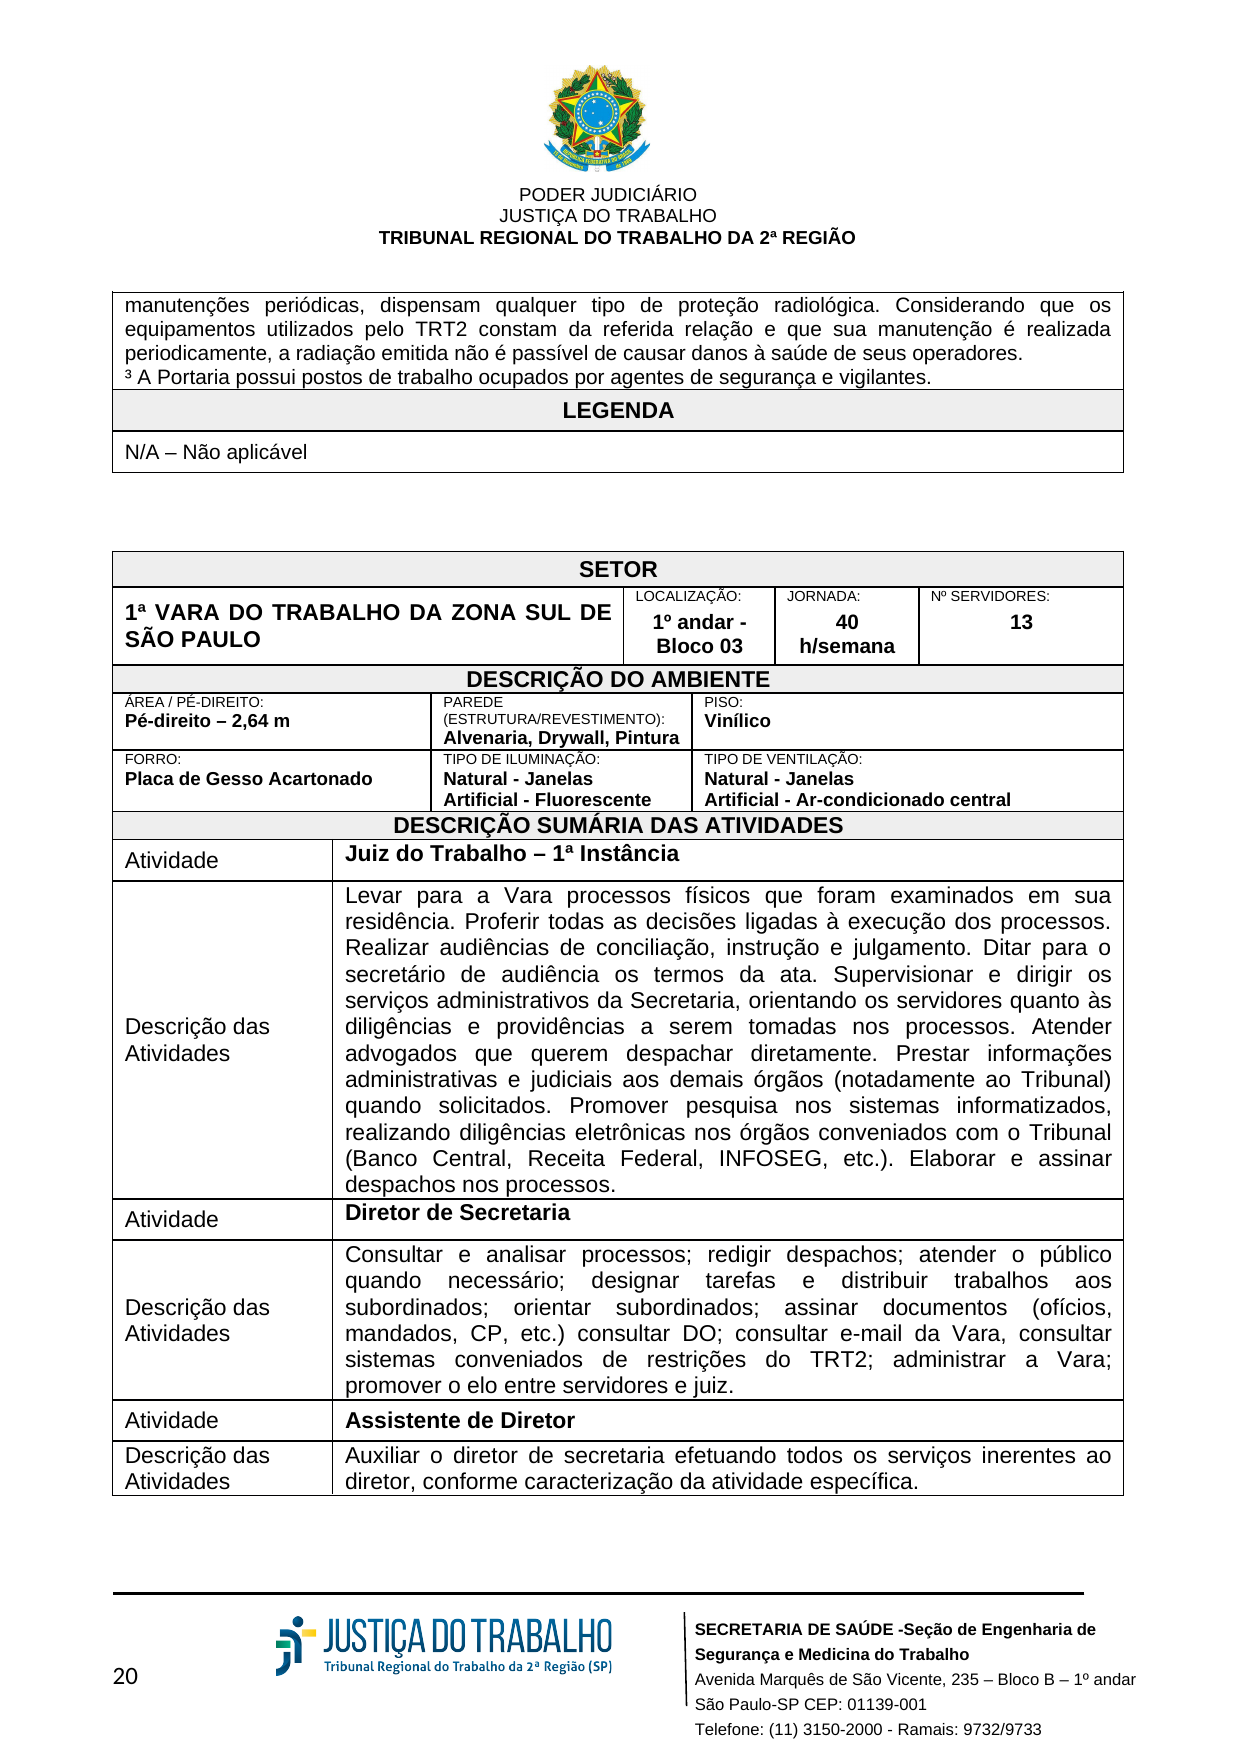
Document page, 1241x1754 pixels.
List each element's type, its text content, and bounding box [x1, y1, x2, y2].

table_cell Diretor de Secretaria [333, 1200, 1123, 1239]
table_cell Descrição das Atividades [113, 882, 332, 1198]
table_cell Nº SERVIDORES: 13 [920, 588, 1123, 664]
table_cell TIPO DE VENTILAÇÃO: Natural - Janelas Artificial - Ar-condicionado central [693, 751, 1123, 811]
table_cell PISO: Vinílico [693, 694, 1123, 749]
table_cell FORRO: Placa de Gesso Acartonado [113, 751, 430, 811]
table_cell ÁREA / PÉ-DIREITO: Pé-direito – 2,64 m [113, 694, 430, 749]
table_cell Auxiliar o diretor de secretaria efetuando todos os serviços inerentes ao diretor, conforme caracterização da atividade específica. [333, 1442, 1123, 1494]
picture [543, 65, 650, 172]
table_cell manutenções periódicas, dispensam qualquer tipo de proteção radiológica. Considerando que os equipamentos utilizados pelo TRT2 constam da referida relação e que sua manutenção é realizada periodicamente, a radiação emitida não é passível de causar danos à saúde de seus operadores. ³ A Portaria possui postos de trabalho ocupados por agentes de segurança e vigilantes. [113, 293, 1123, 389]
table_cell TIPO DE ILUMINAÇÃO: Natural - Janelas Artificial - Fluorescente [432, 751, 691, 811]
table_cell Descrição das Atividades [113, 1241, 332, 1399]
table_cell 1ª VARA DO TRABALHO DA ZONA SUL DE SÃO PAULO [113, 588, 623, 664]
table_cell Descrição das Atividades [113, 1442, 332, 1494]
table_cell PAREDE (ESTRUTURA/REVESTIMENTO): Alvenaria, Drywall, Pintura [432, 694, 691, 749]
table_cell Consultar e analisar processos; redigir despachos; atender o público quando necessário; designar tarefas e distribuir trabalhos aos subordinados; orientar subordinados; assinar documentos (ofícios, mandados, CP, etc.) consultar DO; consultar e-mail da Vara, consultar sistemas conveniados de restrições do TRT2; administrar a Vara; promover o elo entre servidores e juiz. [333, 1241, 1123, 1399]
table_cell DESCRIÇÃO SUMÁRIA DAS ATIVIDADES [113, 812, 1123, 839]
table_cell Atividade [113, 1200, 332, 1239]
table_header SETOR [113, 552, 1123, 586]
table_cell JORNADA: 40 h/semana [776, 588, 918, 664]
table_cell LOCALIZAÇÃO: 1º andar - Bloco 03 [624, 588, 774, 664]
table_cell Atividade [113, 1401, 332, 1440]
table_cell N/A – Não aplicável [113, 432, 1123, 471]
table_cell Assistente de Diretor [333, 1401, 1123, 1440]
table_cell Atividade [113, 840, 332, 880]
table_cell Levar para a Vara processos físicos que foram examinados em sua residência. Proferir todas as decisões ligadas à execução dos processos. Realizar audiências de conciliação, instrução e julgamento. Ditar para o secretário de audiência os termos da ata. Supervisionar e dirigir os serviços administrativos da Secretaria, orientando os servidores quanto às diligências e providências a serem tomadas nos processos. Atender advogados que querem despachar diretamente. Prestar informações administrativas e judiciais aos demais órgãos (notadamente ao Tribunal) quando solicitados. Promover pesquisa nos sistemas informatizados, realizando diligências eletrônicas nos órgãos conveniados com o Tribunal (Banco Central, Receita Federal, INFOSEG, etc.). Elaborar e assinar despachos nos processos. [333, 882, 1123, 1198]
table_cell LEGENDA [113, 390, 1123, 430]
table_cell Juiz do Trabalho – 1ª Instância [333, 840, 1123, 880]
picture [276, 1616, 612, 1676]
table_cell DESCRIÇÃO DO AMBIENTE [113, 666, 1123, 692]
